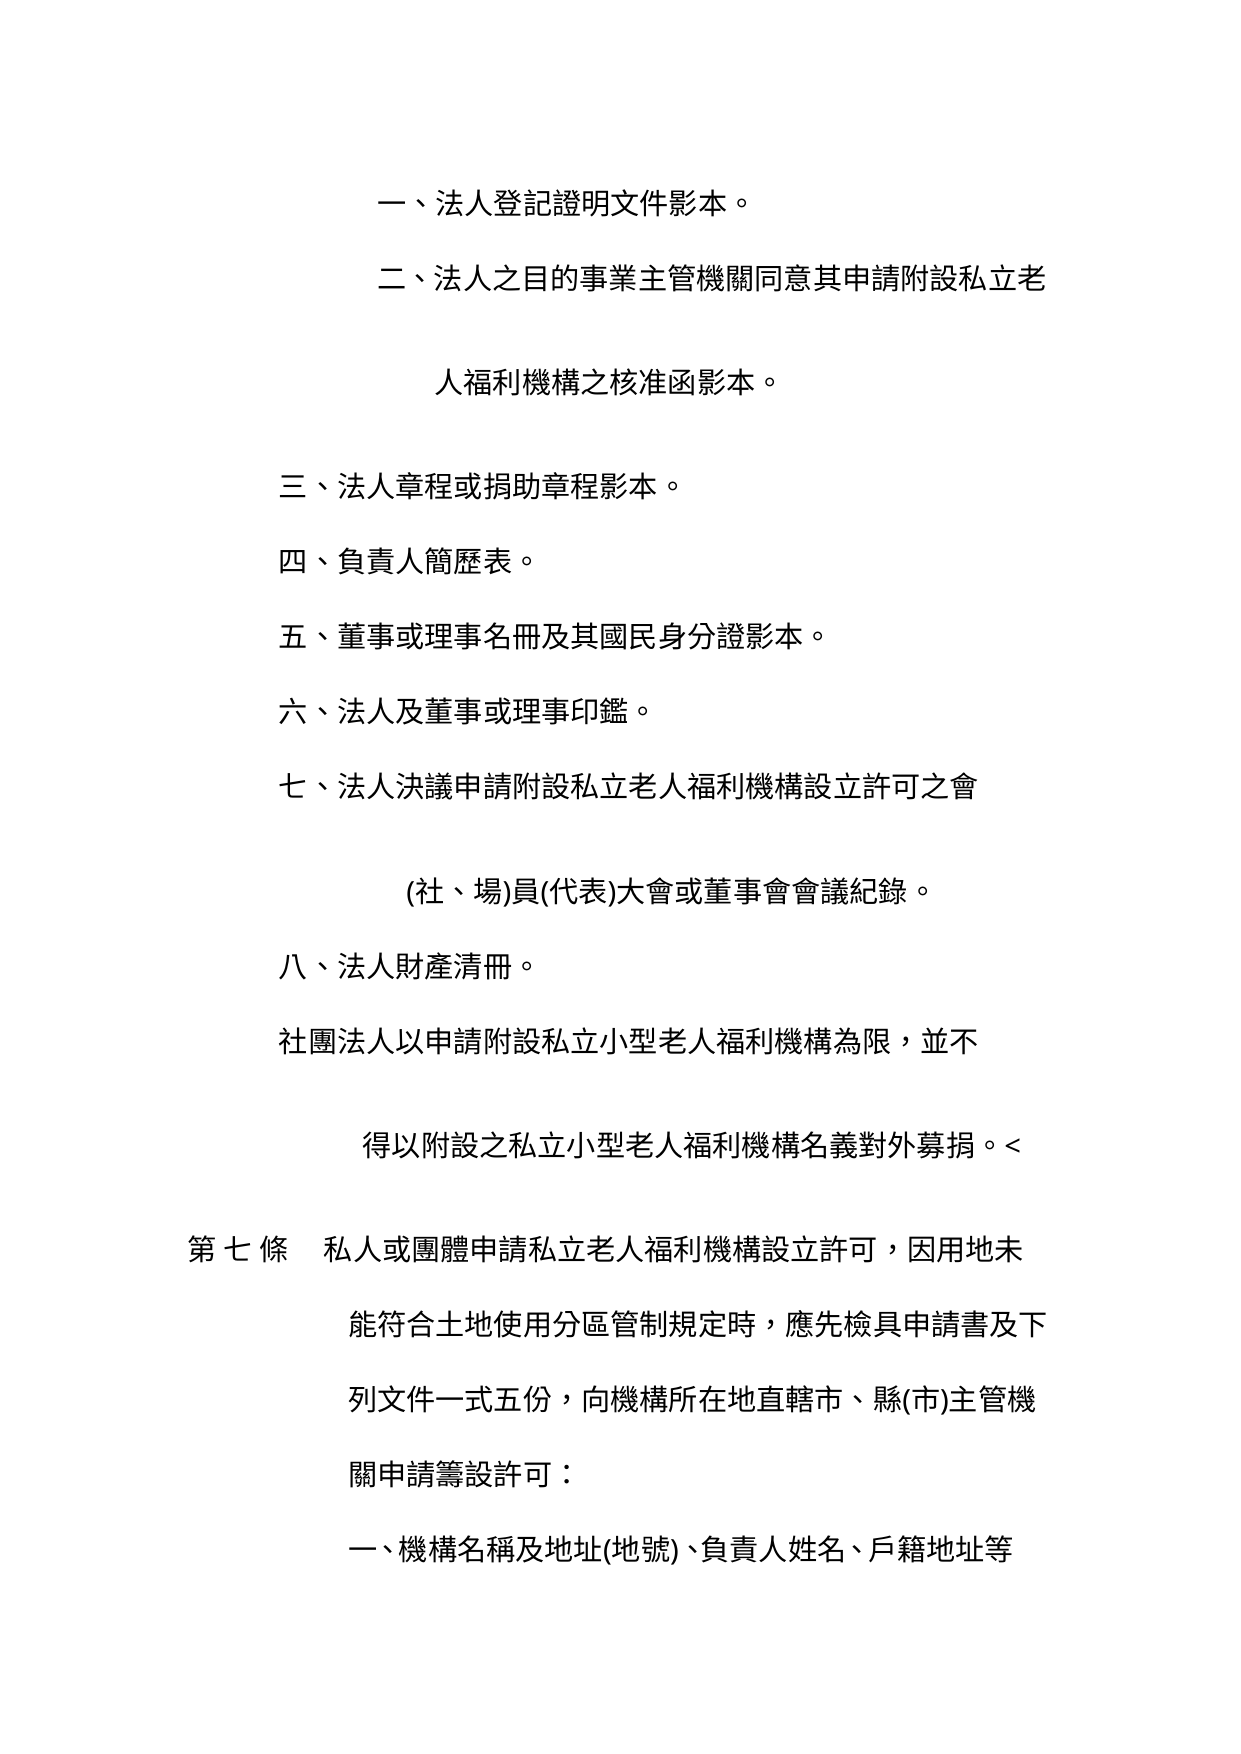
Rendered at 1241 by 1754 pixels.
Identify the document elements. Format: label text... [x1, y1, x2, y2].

text 三、法人章程或捐助章程影本。 四、負責人簡歷表。 五、董事或理事名冊及其國民身分證影本。 六、法人及董事或理事印鑑。 七、法人決議申請附設私立老人福利機構設立許可之會 [187, 448, 1053, 823]
text 人福利機構之核准函影本。 [376, 344, 1053, 419]
text 第 七 條 私人或團體申請私立老人福利機構設立許可，因用地未能符合土地使用分區管制規定時，應先檢具申請書及下列文件一式五份，向機構所在地直轄市、縣(市)主管機關申請籌設許可： 一、機構名稱及地址(地號)、負責人姓名、戶籍地址等 [187, 1210, 1053, 1585]
text (社、場)員(代表)大會或董事會會議紀錄。 八、法人財產清冊。 社團法人以申請附設私立小型老人福利機構為限，並不 [187, 852, 1053, 1077]
text 第 六 條 法人申請附設私立老人福利機構設立許可，應檢具申請書、前條所定文件及敘明下列事項之文件一式五份，向機構所在地直轄市、縣(市)主管機關提出： 一、法人登記證明文件影本。 二、法人之目的事業主管機關同意其申請附設私立老 [187, 164, 1053, 314]
text 得以附設之私立小型老人福利機構名義對外募捐。< [187, 1106, 1053, 1181]
